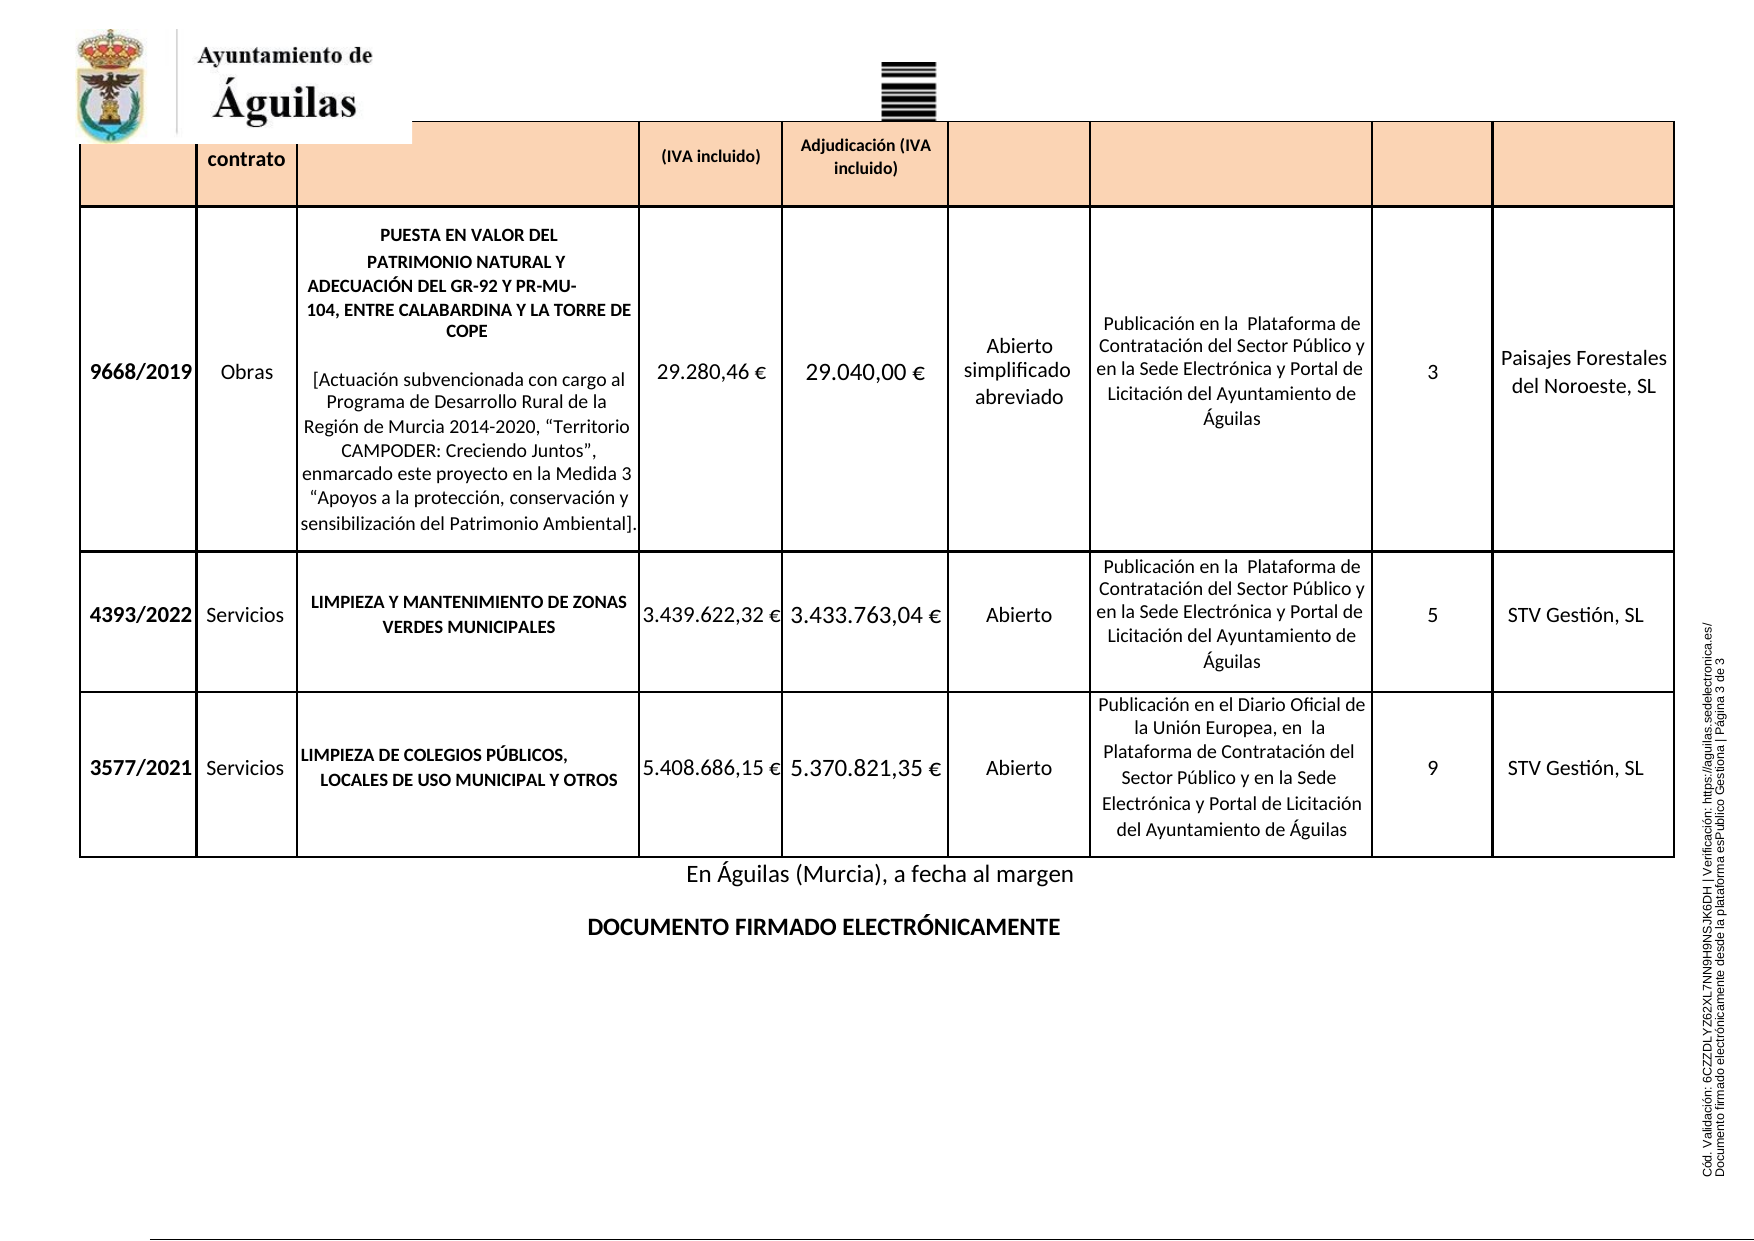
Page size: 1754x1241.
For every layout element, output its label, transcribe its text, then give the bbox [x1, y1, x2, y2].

table_header contrato [198, 144, 296, 205]
table_cell 5.408.686,15 € [640, 693, 781, 856]
table_cell LIMPIEZA DE COLEGIOS PÚBLICOS, LOCALES DE USO MUNICIPAL Y OTROS [298, 693, 638, 856]
text En Águilas (Murcia), a fecha al margen [587, 858, 1167, 888]
table_cell 5.370.821,35 € [783, 693, 947, 856]
table_header [298, 122, 638, 205]
table_header [1373, 122, 1491, 205]
table_cell 9668/2019 [81, 208, 195, 550]
table_cell LIMPIEZA Y MANTENIMIENTO DE ZONAS VERDES MUNICIPALES [298, 553, 638, 691]
table_cell Obras [198, 208, 296, 550]
table_cell 3.433.763,04 € [783, 553, 947, 691]
table_header [1091, 122, 1371, 205]
table_cell STV Gestión, SL [1494, 553, 1673, 691]
table_cell STV Gestión, SL [1494, 693, 1673, 856]
table_header (IVA incluido) [640, 122, 781, 205]
table_cell Paisajes Forestales del Noroeste, SL [1494, 208, 1673, 550]
table_cell Abierto simplificado abreviado [949, 208, 1089, 550]
text DOCUMENTO FIRMADO ELECTRÓNICAMENTE [587, 911, 1678, 942]
table_header Adjudicación (IVA incluido) [783, 122, 947, 205]
table_cell 3 [1373, 208, 1491, 550]
table_header [1494, 122, 1673, 205]
table_cell 4393/2022 [81, 553, 195, 691]
table_cell Publicación en la Plataforma de Contratación del Sector Público y en la Sede Electrónica y Portal de Licitación del Ayuntamiento de Águilas [1091, 208, 1371, 550]
table_cell Servicios [198, 693, 296, 856]
table_cell 29.280,46 € [640, 208, 781, 550]
table_cell Abierto [949, 553, 1089, 691]
table_cell PUESTA EN VALOR DEL PATRIMONIO NATURAL Y ADECUACIÓN DEL GR-92 Y PR-MU- 104, ENTRE CALABARDINA Y LA TORRE DE COPE [Actuación subvencionada con cargo al Programa de Desarrollo Rural de la Región de Murcia 2014-2020, “Territorio CAMPODER: Creciendo Juntos”, enmarcado este proyecto en la Medida 3 “Apoyos a la protección, conservación y sensibilización del Patrimonio Ambiental]. [298, 208, 638, 550]
table_cell 5 [1373, 553, 1491, 691]
table_cell 3.439.622,32 € [640, 553, 781, 691]
table_header [949, 122, 1089, 205]
table_cell 9 [1373, 693, 1491, 856]
table_cell Publicación en la Plataforma de Contratación del Sector Público y en la Sede Electrónica y Portal de Licitación del Ayuntamiento de Águilas [1091, 553, 1371, 691]
table_cell 29.040,00 € [783, 208, 947, 550]
table_cell 3577/2021 [81, 693, 195, 856]
table_cell Servicios [198, 553, 296, 691]
table_cell Abierto [949, 693, 1089, 856]
table_header [81, 144, 195, 205]
table_cell Publicación en el Diario Oficial de la Unión Europea, en la Plataforma de Contratación del Sector Público y en la Sede Electrónica y Portal de Licitación del Ayuntamiento de Águilas [1091, 693, 1371, 856]
